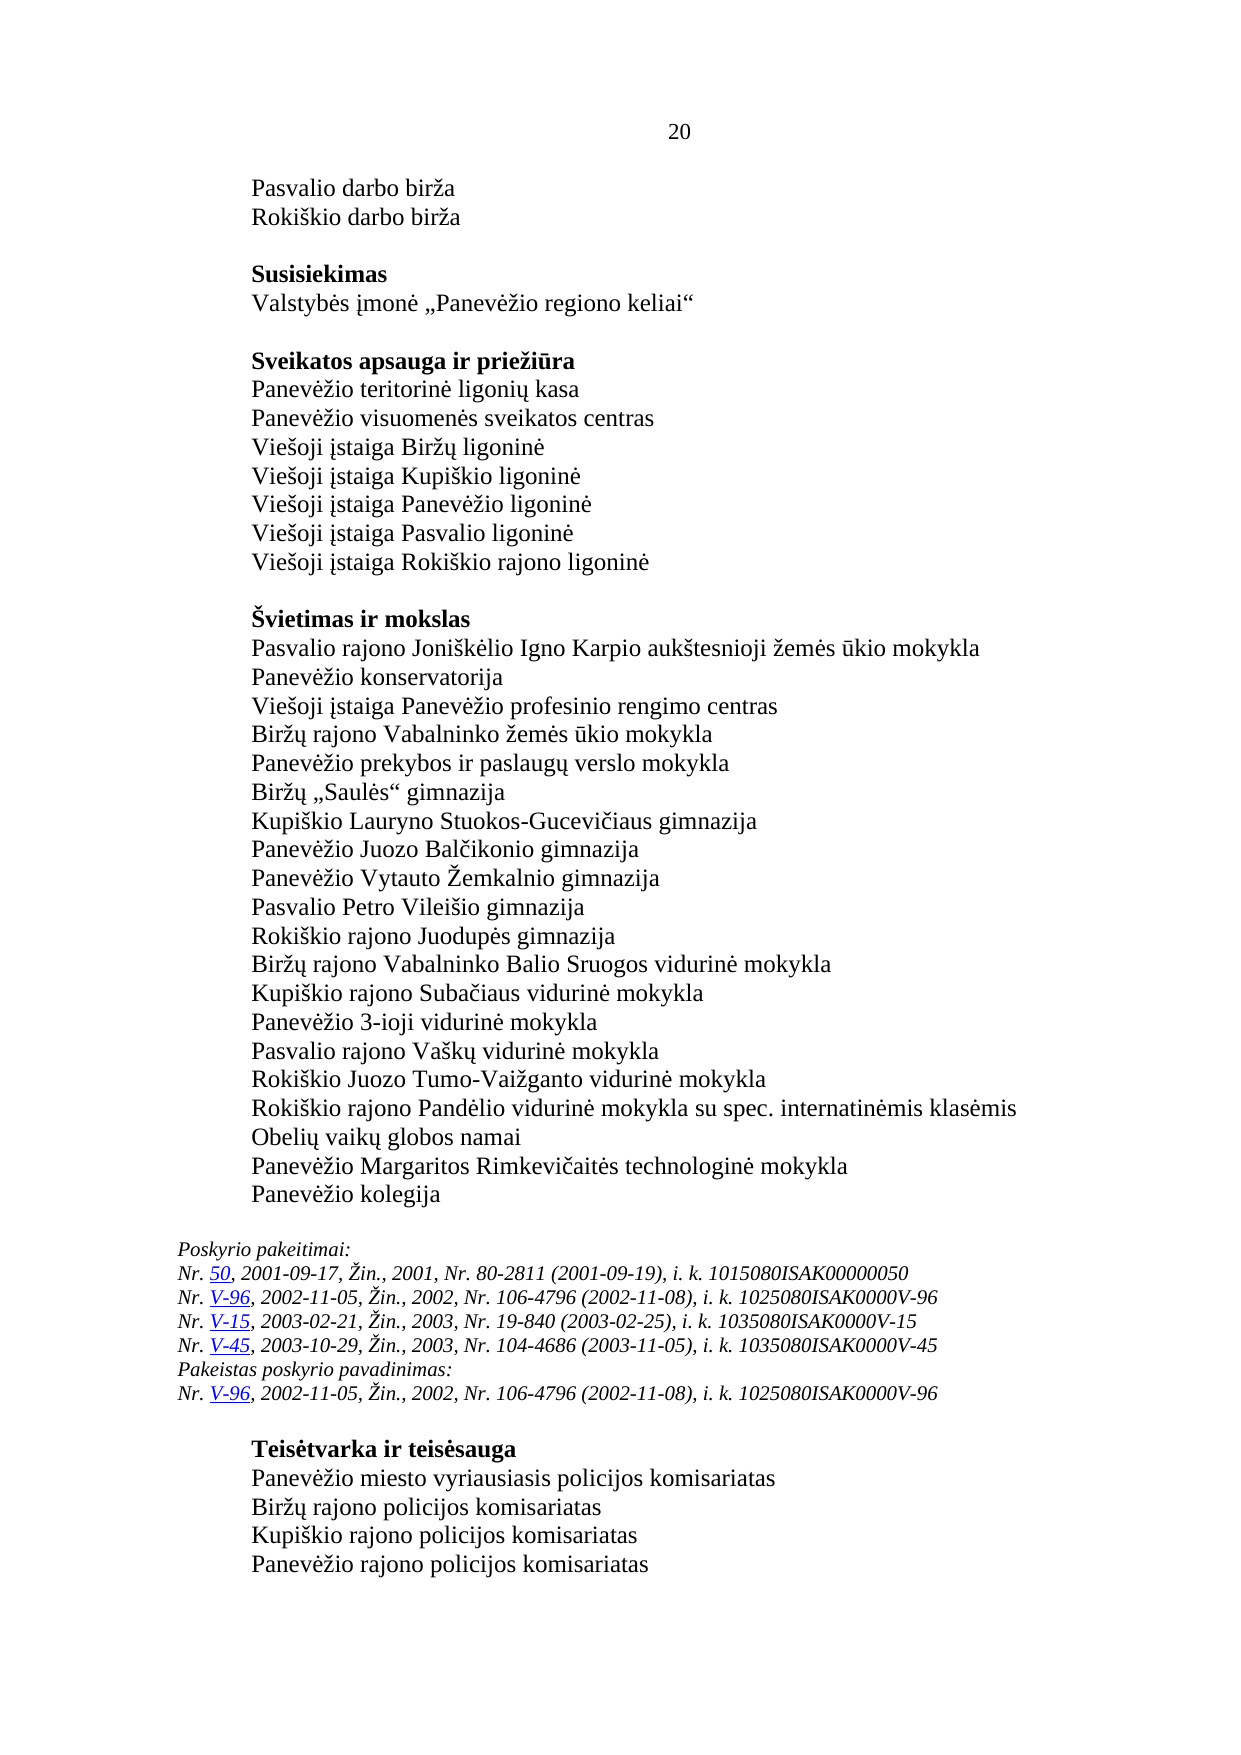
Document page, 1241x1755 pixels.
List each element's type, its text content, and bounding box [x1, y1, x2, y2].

text Poskyrio pakeitimai: [177, 1237, 1181, 1261]
text Pakeistas poskyrio pavadinimas: [177, 1357, 1181, 1381]
text Rokiškio rajono Juodupės gimnazija [177, 921, 1181, 949]
text Viešoji įstaiga Biržų ligoninė [177, 432, 1181, 461]
text Švietimas ir mokslas [177, 604, 1181, 633]
text Kupiškio rajono Subačiaus vidurinė mokykla [177, 978, 1181, 1007]
text Kupiškio rajono policijos komisariatas [177, 1520, 1181, 1549]
text Nr. V-45, 2003-10-29, Žin., 2003, Nr. 104-4686 (2003-11-05), i. k. 1035080ISAK0000V-45 [177, 1333, 1181, 1357]
text Panevėžio 3-ioji vidurinė mokykla [177, 1007, 1181, 1036]
text Teisėtvarka ir teisėsauga [177, 1434, 1181, 1463]
text Pasvalio rajono Vaškų vidurinė mokykla [177, 1036, 1181, 1064]
text Valstybės įmonė „Panevėžio regiono keliai“ [177, 288, 1181, 317]
text Biržų „Saulės“ gimnazija [177, 777, 1181, 806]
text Viešoji įstaiga Panevėžio ligoninė [177, 489, 1181, 518]
text Nr. V-96, 2002-11-05, Žin., 2002, Nr. 106-4796 (2002-11-08), i. k. 1025080ISAK0000V-96 [177, 1285, 1181, 1309]
text Rokiškio rajono Pandėlio vidurinė mokykla su spec. internatinėmis klasėmis [177, 1093, 1181, 1122]
text Panevėžio miesto vyriausiasis policijos komisariatas [177, 1463, 1181, 1492]
text Viešoji įstaiga Kupiškio ligoninė [177, 461, 1181, 489]
text Panevėžio konservatorija [177, 662, 1181, 691]
text Panevėžio teritorinė ligonių kasa [177, 374, 1181, 403]
text Biržų rajono Vabalninko Balio Sruogos vidurinė mokykla [177, 949, 1181, 978]
text Rokiškio Juozo Tumo-Vaižganto vidurinė mokykla [177, 1064, 1181, 1093]
text Obelių vaikų globos namai [177, 1122, 1181, 1151]
text Panevėžio Vytauto Žemkalnio gimnazija [177, 863, 1181, 892]
text Panevėžio visuomenės sveikatos centras [177, 403, 1181, 432]
text Biržų rajono policijos komisariatas [177, 1492, 1181, 1520]
text Panevėžio prekybos ir paslaugų verslo mokykla [177, 748, 1181, 777]
text Nr. V-15, 2003-02-21, Žin., 2003, Nr. 19-840 (2003-02-25), i. k. 1035080ISAK0000V-15 [177, 1309, 1181, 1333]
text Panevėžio rajono policijos komisariatas [177, 1549, 1181, 1578]
text Viešoji įstaiga Pasvalio ligoninė [177, 518, 1181, 547]
text Pasvalio Petro Vileišio gimnazija [177, 892, 1181, 921]
text Rokiškio darbo birža [177, 202, 1181, 231]
text Pasvalio darbo birža [177, 173, 1181, 202]
text Susisiekimas [177, 259, 1181, 288]
text Pasvalio rajono Joniškėlio Igno Karpio aukštesnioji žemės ūkio mokykla [177, 633, 1181, 662]
text Viešoji įstaiga Panevėžio profesinio rengimo centras [177, 691, 1181, 719]
text Panevėžio kolegija [177, 1179, 1181, 1208]
text Nr. V-96, 2002-11-05, Žin., 2002, Nr. 106-4796 (2002-11-08), i. k. 1025080ISAK0000V-96 [177, 1381, 1181, 1405]
text Sveikatos apsauga ir priežiūra [177, 346, 1181, 374]
text Nr. 50, 2001-09-17, Žin., 2001, Nr. 80-2811 (2001-09-19), i. k. 1015080ISAK00000050 [177, 1261, 1181, 1285]
text Kupiškio Lauryno Stuokos-Gucevičiaus gimnazija [177, 806, 1181, 834]
text Panevėžio Juozo Balčikonio gimnazija [177, 834, 1181, 863]
text Biržų rajono Vabalninko žemės ūkio mokykla [177, 719, 1181, 748]
text Panevėžio Margaritos Rimkevičaitės technologinė mokykla [177, 1151, 1181, 1179]
text Viešoji įstaiga Rokiškio rajono ligoninė [177, 547, 1181, 576]
